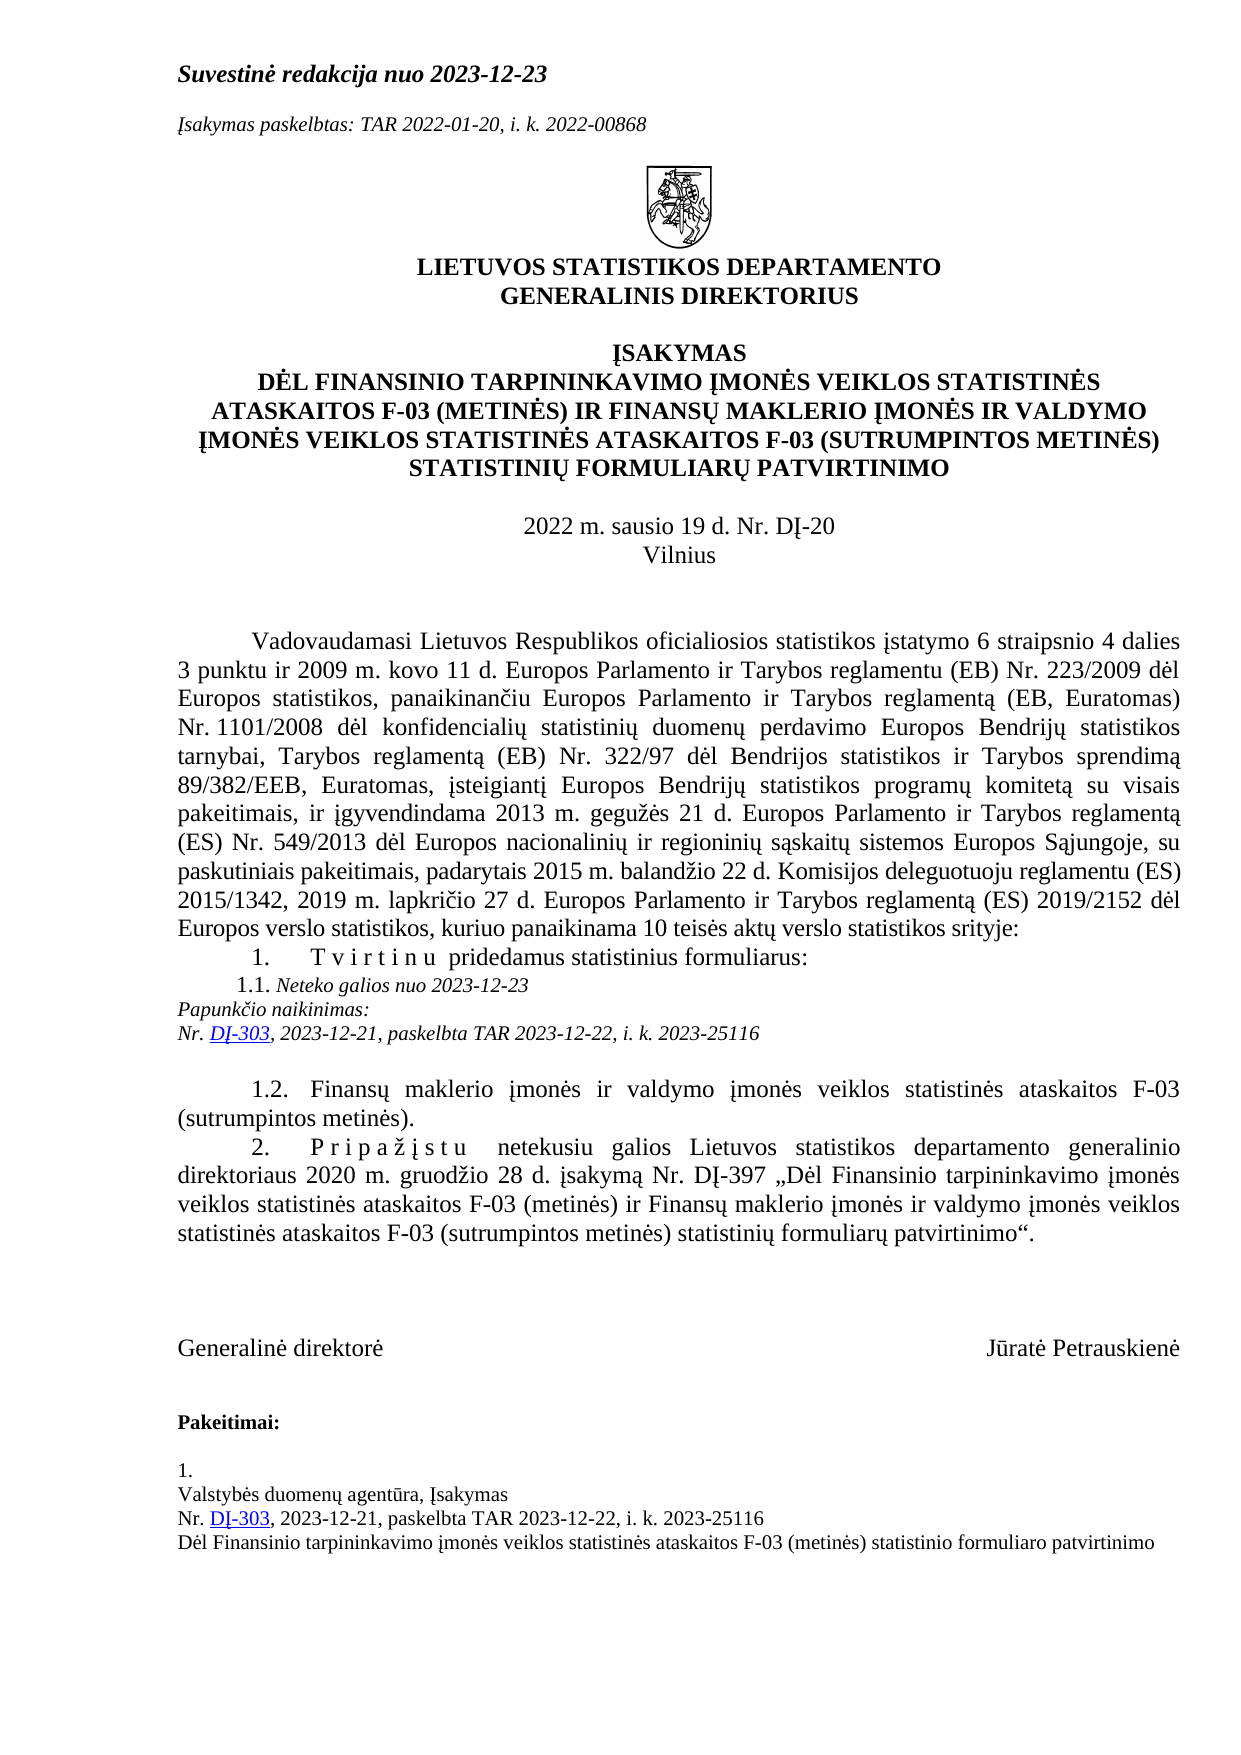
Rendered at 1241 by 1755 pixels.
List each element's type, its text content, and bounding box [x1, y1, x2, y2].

text Vadovaudamasi Lietuvos Respublikos oficialiosios statistikos įstatymo 6 straipsnio 4 dalies 3 punktu ir 2009 m. kovo 11 d. Europos Parlamento ir Tarybos reglamentu (EB) Nr. 223/2009 dėl Europos statistikos, panaikinančiu Europos Parlamento ir Tarybos reglamentą (EB, Euratomas) Nr. 1101/2008 dėl konfidencialių statistinių duomenų perdavimo Europos Bendrijų statistikos tarnybai, Tarybos reglamentą (EB) Nr. 322/97 dėl Bendrijos statistikos ir Tarybos sprendimą 89/382/EEB, Euratomas, įsteigiantį Europos Bendrijų statistikos programų komitetą su visais pakeitimais, ir įgyvendindama 2013 m. gegužės 21 d. Europos Parlamento ir Tarybos reglamentą (ES) Nr. 549/2013 dėl Europos nacionalinių ir regioninių sąskaitų sistemos Europos Sąjungoje, su paskutiniais pakeitimais, padarytais 2015 m. balandžio 22 d. Komisijos deleguotuoju reglamentu (ES) 2015/1342, 2019 m. lapkričio 27 d. Europos Parlamento ir Tarybos reglamentą (ES) 2019/2152 dėl Europos verslo statistikos, kuriuo panaikinama 10 teisės aktų verslo statistikos srityje: [177, 626, 1181, 942]
text 2. Pripažįstu netekusiu galios Lietuvos statistikos departamento generalinio direktoriaus 2020 m. gruodžio 28 d. įsakymą Nr. DĮ-397 „Dėl Finansinio tarpininkavimo įmonės veiklos statistinės ataskaitos F-03 (metinės) ir Finansų maklerio įmonės ir valdymo įmonės veiklos statistinės ataskaitos F-03 (sutrumpintos metinės) statistinių formuliarų patvirtinimo“. [177, 1132, 1181, 1247]
text Papunkčio naikinimas: [177, 997, 1181, 1021]
text Įsakymas paskelbtas: TAR 2022-01-20, i. k. 2022-00868 [177, 112, 1181, 136]
text Nr. DĮ-303, 2023-12-21, paskelbta TAR 2023-12-22, i. k. 2023-25116 [177, 1021, 1181, 1045]
text STATISTINIŲ FORMULIARŲ PATVIRTINIMO [177, 453, 1181, 482]
text 1.1. Neteko galios nuo 2023-12-23 [177, 971, 1181, 997]
text Vilnius [177, 540, 1181, 568]
text 1.2. Finansų maklerio įmonės ir valdymo įmonės veiklos statistinės ataskaitos F-03 (sutrumpintos metinės). [177, 1074, 1181, 1132]
text 2022 m. sausio 19 d. Nr. DĮ-20 [177, 511, 1181, 540]
text Valstybės duomenų agentūra, Įsakymas [177, 1482, 1181, 1506]
text 1. [177, 1458, 1181, 1482]
text Generalinė direktorė Jūratė Petrauskienė [177, 1333, 1181, 1362]
text DĖL FINANSINIO TARPININKAVIMO ĮMONĖS VEIKLOS STATISTINĖS ATASKAITOS F-03 (METINĖS) IR FINANSŲ MAKLERIO ĮMONĖS IR VALDYMO ĮMONĖS VEIKLOS STATISTINĖS ATASKAITOS F-03 (SUTRUMPINTOS METINĖS) [177, 367, 1181, 453]
text ĮSAKYMAS [177, 338, 1181, 367]
text 1. Tvirtinu pridedamus statistinius formuliarus: [177, 942, 1181, 971]
text GENERALINIS DIREKTORIUS [177, 281, 1181, 310]
text Nr. DĮ-303, 2023-12-21, paskelbta TAR 2023-12-22, i. k. 2023-25116 [177, 1506, 1181, 1530]
text Dėl Finansinio tarpininkavimo įmonės veiklos statistinės ataskaitos F-03 (metinės) statistinio formuliaro patvirtinimo [177, 1530, 1181, 1554]
text Suvestinė redakcija nuo 2023-12-23 [177, 59, 1181, 88]
text LIETUVOS STATISTIKOS DEPARTAMENTO [177, 252, 1181, 281]
text Pakeitimai: [177, 1410, 1181, 1434]
